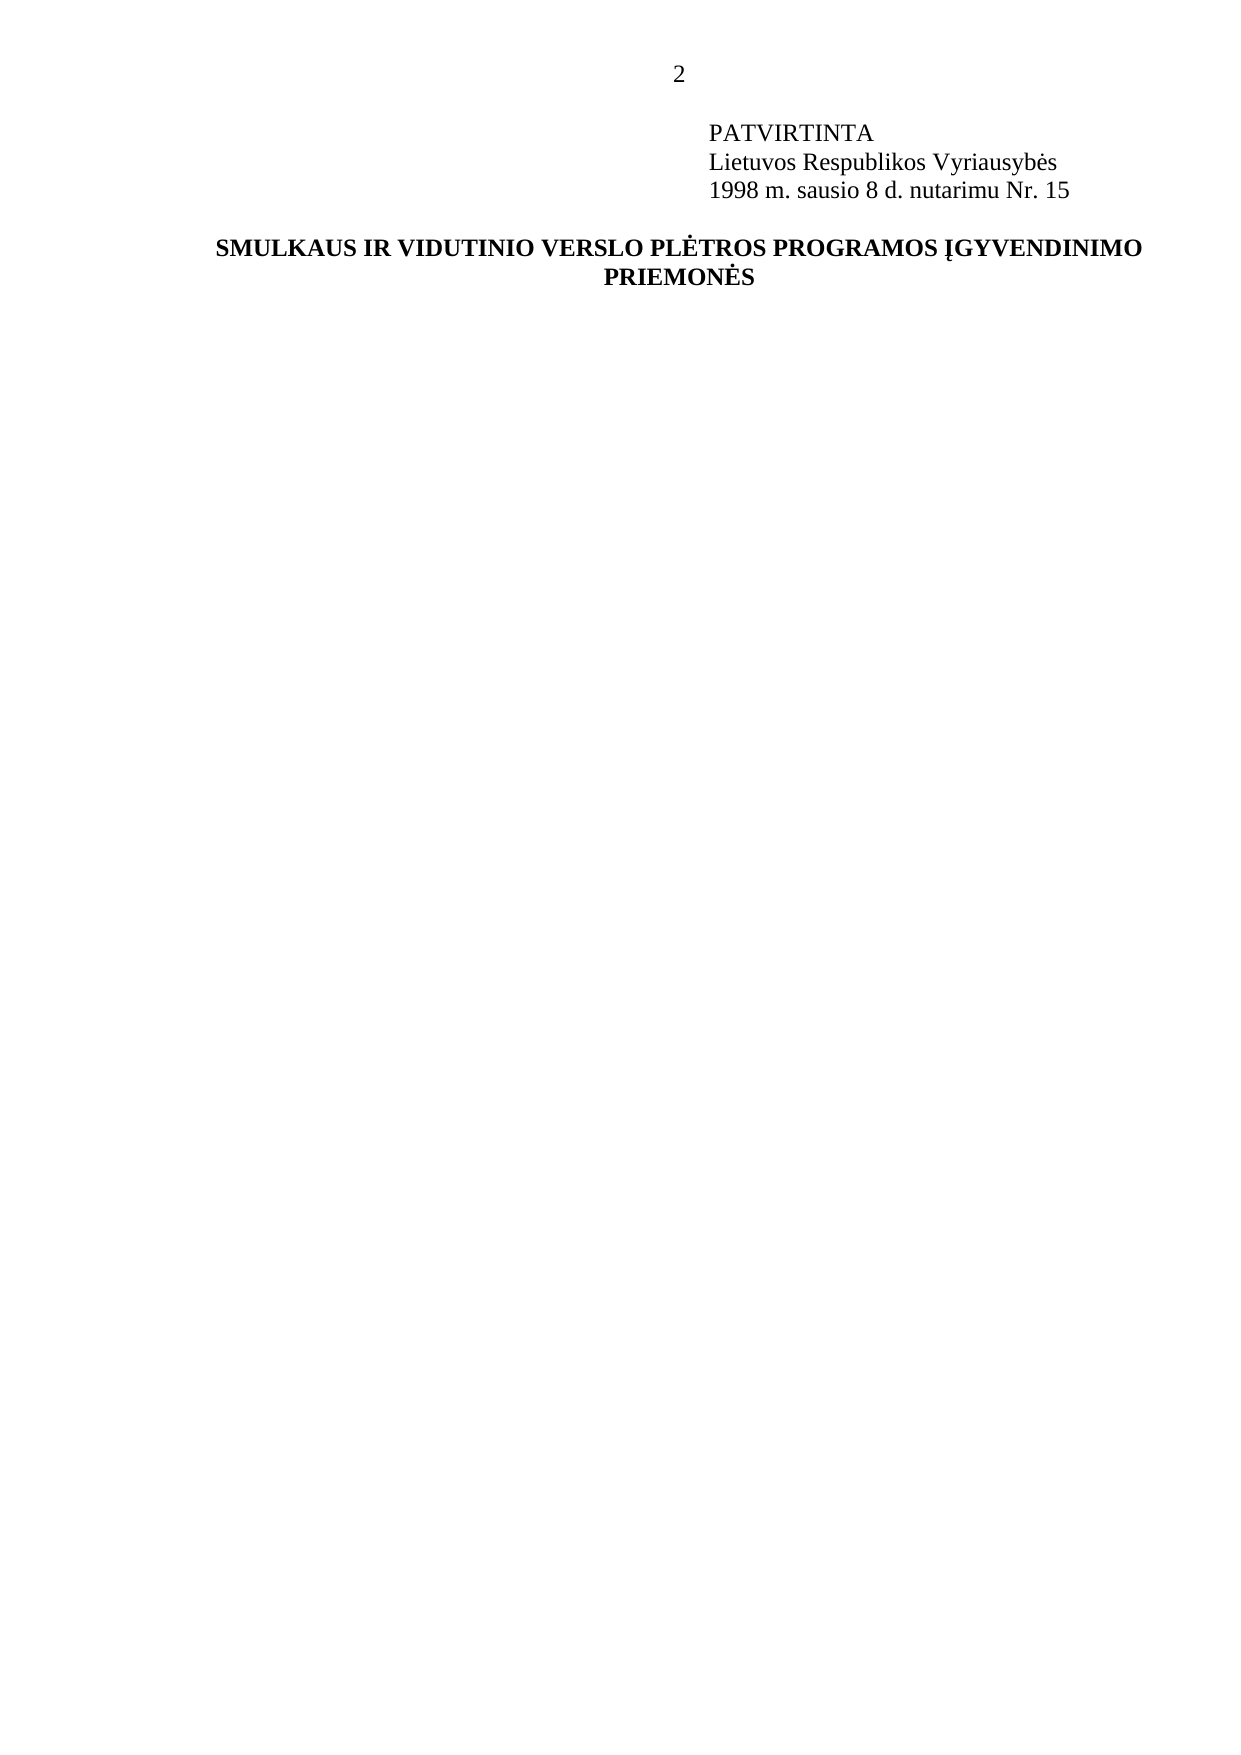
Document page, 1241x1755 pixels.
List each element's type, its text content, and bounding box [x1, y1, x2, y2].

text Patvirtinta [177, 118, 1181, 147]
text SMULKAUS IR VIDUTINIO VERSLO PLĖTROS PROGRAMOS ĮGYVENDINIMO PRIEMONĖS [177, 233, 1181, 291]
text 1998 m. sausio 8 d. nutarimu Nr. 15 [177, 176, 1181, 204]
text Lietuvos Respublikos Vyriausybės [177, 147, 1181, 176]
